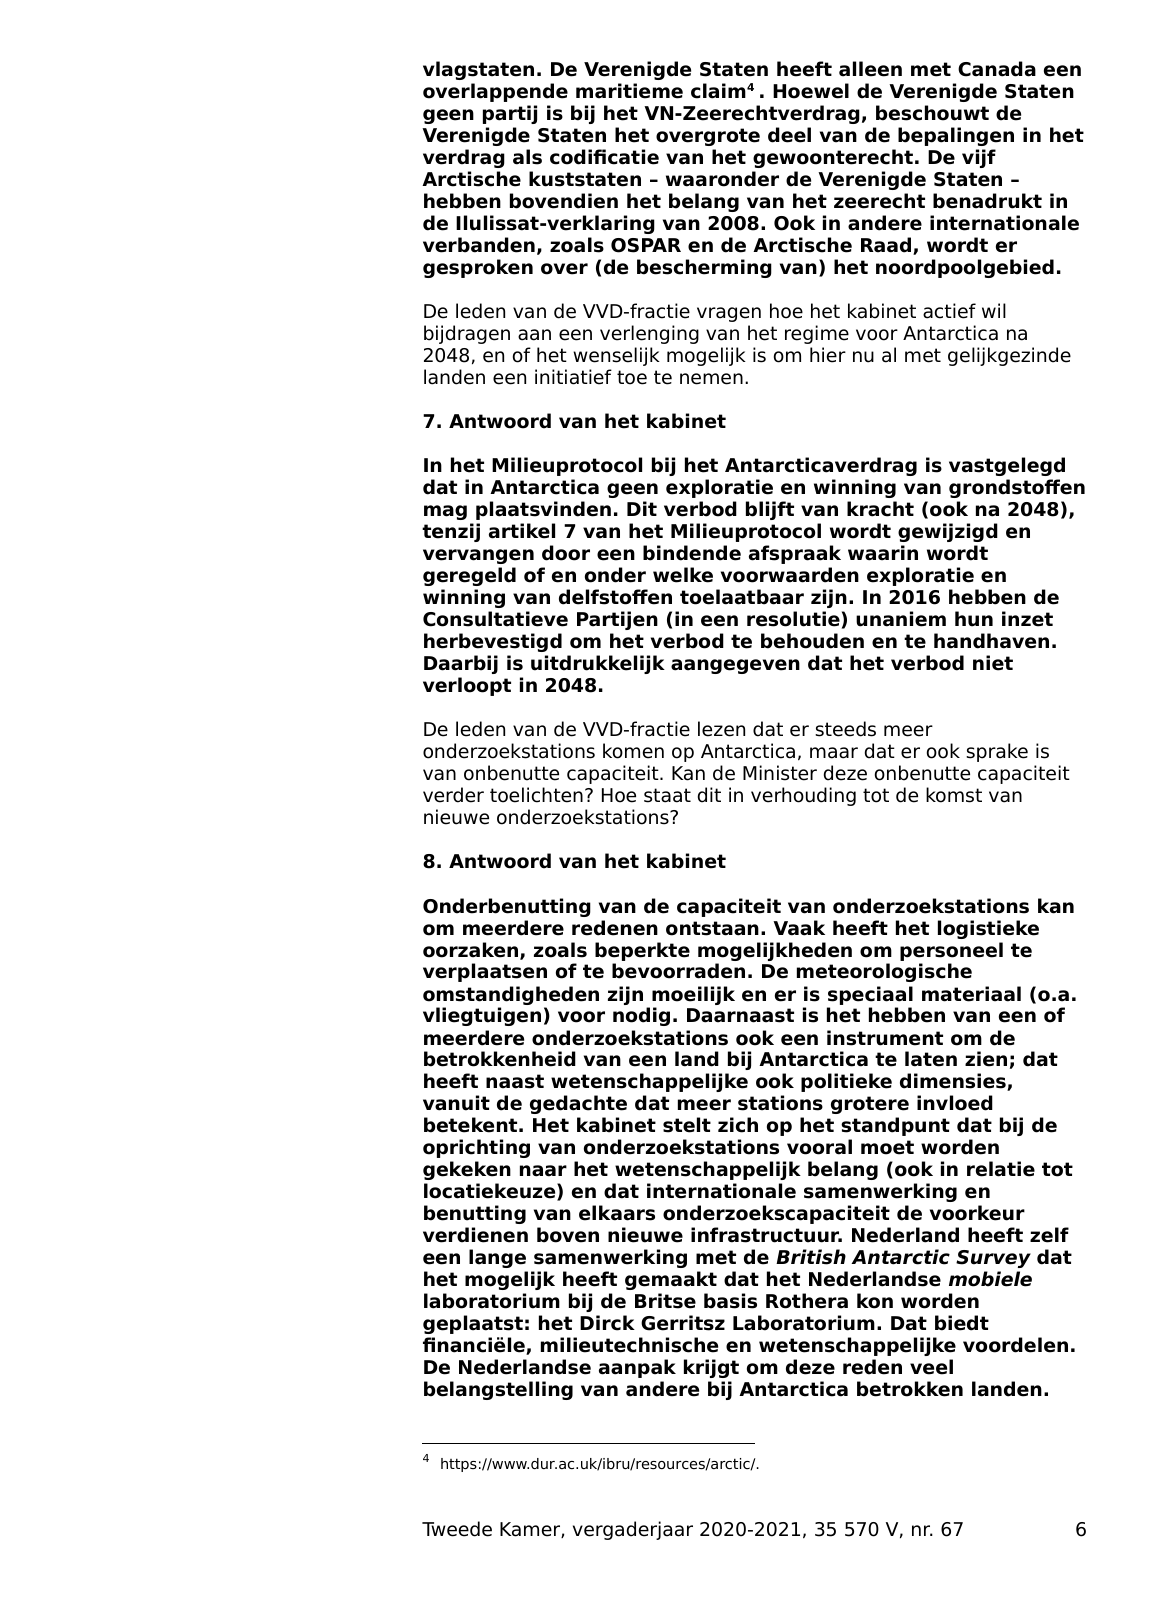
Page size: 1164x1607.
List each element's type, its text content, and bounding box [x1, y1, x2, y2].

text https://www.dur.ac.uk/ibru/resources/arctic/. [422, 1452, 1087, 1474]
text De leden van de VVD-fractie vragen hoe het kabinet actief wil bijdragen aan een verlenging van het regime voor Antarctica na 2048, en of het wenselijk mogelijk is om hier nu al met gelijkgezinde landen een initiatief toe te nemen. [422, 301, 1087, 389]
text In het Milieuprotocol bij het Antarcticaverdrag is vastgelegd dat in Antarctica geen exploratie en winning van grondstoffen mag plaatsvinden. Dit verbod blijft van kracht (ook na 2048), tenzij artikel 7 van het Milieuprotocol wordt gewijzigd en vervangen door een bindende afspraak waarin wordt geregeld of en onder welke voorwaarden exploratie en winning van delfstoffen toelaatbaar zijn. In 2016 hebben de Consultatieve Partijen (in een resolutie) unaniem hun inzet herbevestigd om het verbod te behouden en te handhaven. Daarbij is uitdrukkelijk aangegeven dat het verbod niet verloopt in 2048. [422, 455, 1087, 697]
text Onderbenutting van de capaciteit van onderzoekstations kan om meerdere redenen ontstaan. Vaak heeft het logistieke oorzaken, zoals beperkte mogelijkheden om personeel te verplaatsen of te bevoorraden. De meteorologische omstandigheden zijn moeilijk en er is speciaal materiaal (o.a. vliegtuigen) voor nodig. Daarnaast is het hebben van een of meerdere onderzoekstations ook een instrument om de betrokkenheid van een land bij Antarctica te laten zien; dat heeft naast wetenschappelijke ook politieke dimensies, vanuit de gedachte dat meer stations grotere invloed betekent. Het kabinet stelt zich op het standpunt dat bij de oprichting van onderzoekstations vooral moet worden gekeken naar het wetenschappelijk belang (ook in relatie tot locatiekeuze) en dat internationale samenwerking en benutting van elkaars onderzoekscapaciteit de voorkeur verdienen boven nieuwe infrastructuur. Nederland heeft zelf een lange samenwerking met de British Antarctic Survey dat het mogelijk heeft gemaakt dat het Nederlandse mobiele laboratorium bij de Britse basis Rothera kon worden geplaatst: het Dirck Gerritsz Laboratorium. Dat biedt financiële, milieutechnische en wetenschappelijke voordelen. De Nederlandse aanpak krijgt om deze reden veel belangstelling van andere bij Antarctica betrokken landen. [422, 896, 1087, 1401]
subtitle 8. Antwoord van het kabinet [422, 851, 1087, 873]
text De leden van de VVD-fractie lezen dat er steeds meer onderzoekstations komen op Antarctica, maar dat er ook sprake is van onbenutte capaciteit. Kan de Minister deze onbenutte capaciteit verder toelichten? Hoe staat dit in verhouding tot de komst van nieuwe onderzoekstations? [422, 719, 1087, 829]
text vlagstaten. De Verenigde Staten heeft alleen met Canada een overlappende maritieme claim. Hoewel de Verenigde Staten geen partij is bij het VN-Zeerechtverdrag, beschouwt de Verenigde Staten het overgrote deel van de bepalingen in het verdrag als codificatie van het gewoonterecht. De vijf Arctische kuststaten – waaronder de Verenigde Staten – hebben bovendien het belang van het zeerecht benadrukt in de Ilulissat-verklaring van 2008. Ook in andere internationale verbanden, zoals OSPAR en de Arctische Raad, wordt er gesproken over (de bescherming van) het noordpoolgebied. [422, 59, 1087, 279]
subtitle 7. Antwoord van het kabinet [422, 411, 1087, 433]
